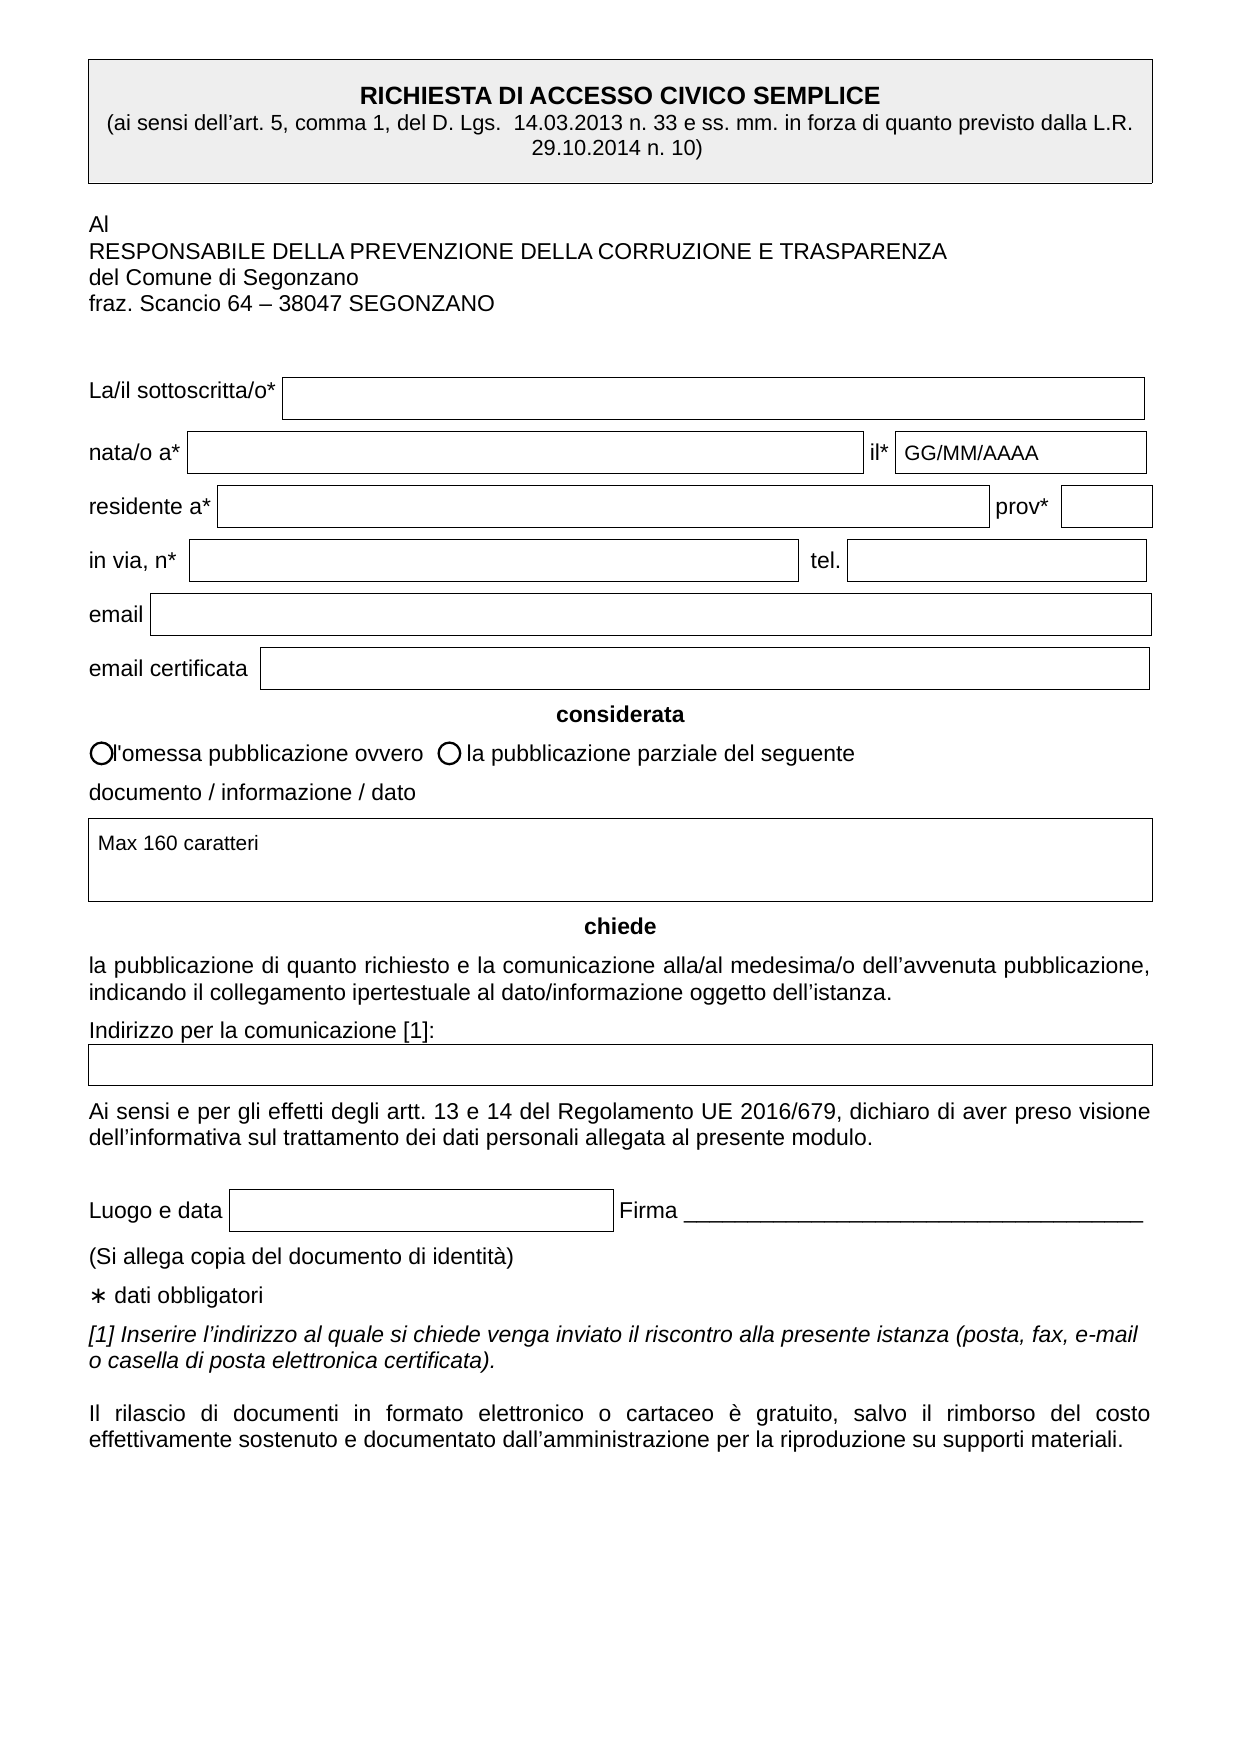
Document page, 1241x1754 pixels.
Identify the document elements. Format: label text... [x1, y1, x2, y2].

text email certificata [88, 647, 260, 689]
table_header RICHIESTA DI ACCESSO CIVICO SEMPLICE (ai sensi dell’art. 5, comma 1, del D. Lgs. 14.03.2013 n. 33 e ss. mm. in forza di quanto previsto dalla L.R. 29.10.2014 n. 10) [89, 60, 1152, 182]
text il* [864, 431, 895, 473]
text considerata [88, 701, 1152, 728]
text nata/o a* [88, 431, 187, 473]
text l'omessa pubblicazione ovvero la pubblicazione parziale del seguente [88, 740, 1152, 766]
text La/il sottoscritta/o* [88, 377, 282, 419]
text la pubblicazione di quanto richiesto e la comunicazione alla/al medesima/o dell’avvenuta pubblicazione, indicando il collegamento ipertestuale al dato/informazione oggetto dell’istanza. [88, 952, 1152, 1005]
text documento / informazione / dato [88, 779, 1152, 805]
text in via, n* [88, 539, 189, 581]
text Indirizzo per la comunicazione [1]: [88, 1017, 1152, 1044]
text fraz. Scancio 64 – 38047 SEGONZANO [88, 290, 1152, 317]
text Al [88, 211, 1152, 238]
text ∗ dati obbligatori [88, 1282, 1152, 1308]
text Luogo e data [88, 1189, 229, 1231]
text Il rilascio di documenti in formato elettronico o cartaceo è gratuito, salvo il rimborso del costo effettivamente sostenuto e documentato dall’amministrazione per la riproduzione su supporti materiali. [88, 1400, 1152, 1453]
text del Comune di Segonzano [88, 264, 1152, 290]
text prov* [990, 485, 1061, 527]
text email [88, 593, 150, 635]
text Firma ____________________________________ [614, 1189, 1152, 1231]
text [1] Inserire l’indirizzo al quale si chiede venga inviato il riscontro alla presente istanza (posta, fax, e-mail o casella di posta elettronica certificata). [88, 1321, 1152, 1374]
text tel. [799, 539, 847, 581]
text RESPONSABILE DELLA PREVENZIONE DELLA CORRUZIONE E TRASPARENZA [88, 238, 1152, 264]
text residente a* [88, 485, 217, 527]
text Ai sensi e per gli effetti degli artt. 13 e 14 del Regolamento UE 2016/679, dichiaro di aver preso visione dell’informativa sul trattamento dei dati personali allegata al presente modulo. [88, 1098, 1152, 1150]
text (Si allega copia del documento di identità) [88, 1243, 1152, 1269]
text chiede [88, 913, 1152, 940]
